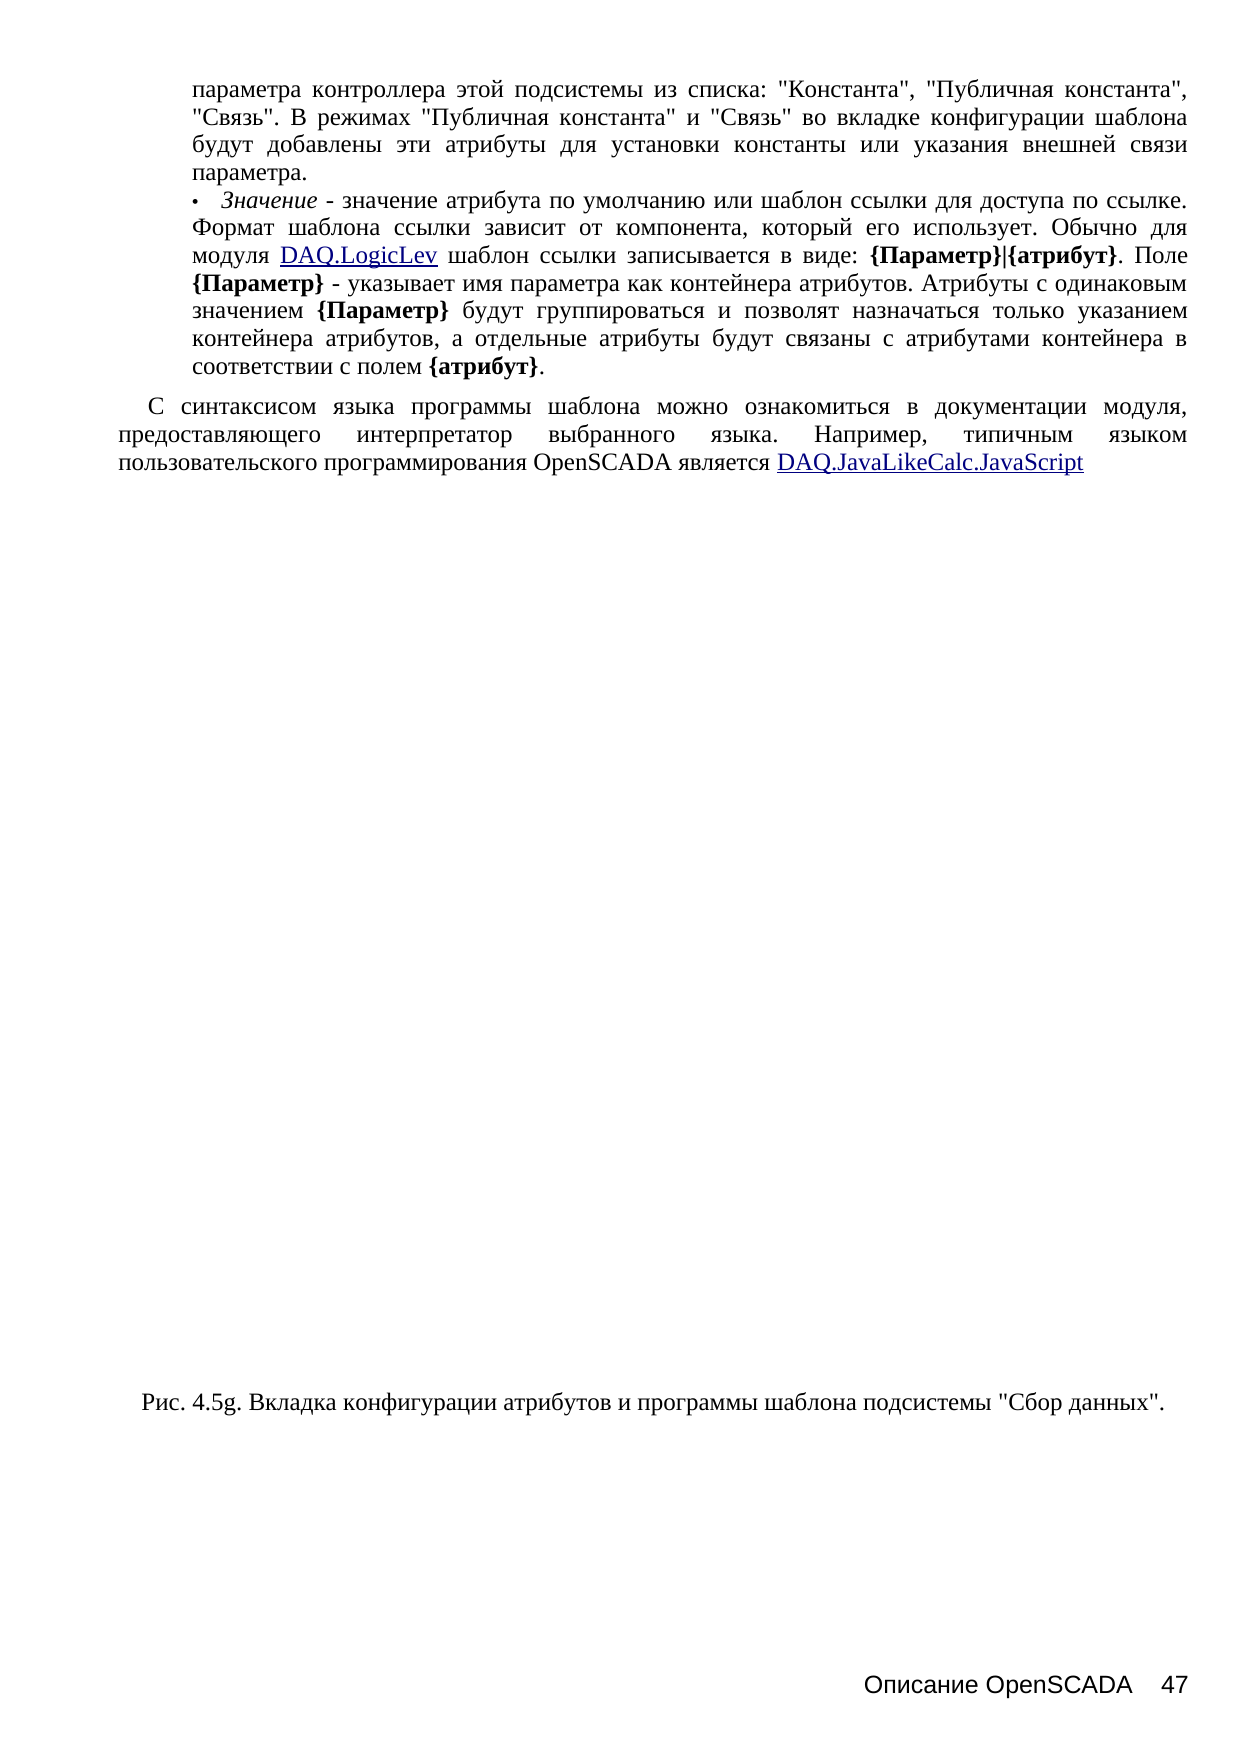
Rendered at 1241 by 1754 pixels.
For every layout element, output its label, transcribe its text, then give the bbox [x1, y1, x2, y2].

text С синтаксисом языка программы шаблона можно ознакомиться в документации модуля, предоставляющего интерпретатор выбранного языка. Например, типичным языком пользовательского программирования OpenSCADA является DAQ.JavaLikeCalc.JavaScript [118, 392, 1188, 475]
text Рис. 4.5g. Вкладка конфигурации атрибутов и программы шаблона подсистемы "Сбор данных". [118, 488, 1188, 1416]
list Значение - значение атрибута по умолчанию или шаблон ссылки для доступа по ссылке. Формат шаблона ссылки зависит от компонента, который его использует. Обычно для модуля DAQ.LogicLev шаблон ссылки записывается в виде: {Параметр}|{атрибут}. Поле {Параметр} - указывает имя параметра как контейнера атрибутов. Атрибуты с одинаковым значением {Параметр} будут группироваться и позволят назначаться только указанием контейнера атрибутов, а отдельные атрибуты будут связаны с атрибутами контейнера в соответствии с полем {атрибут}. [162, 186, 1188, 380]
list параметра контроллера этой подсистемы из списка: "Константа", "Публичная константа", "Связь". В режимах "Публичная константа" и "Связь" во вкладке конфигурации шаблона будут добавлены эти атрибуты для установки константы или указания внешней связи параметра. [162, 75, 1188, 186]
